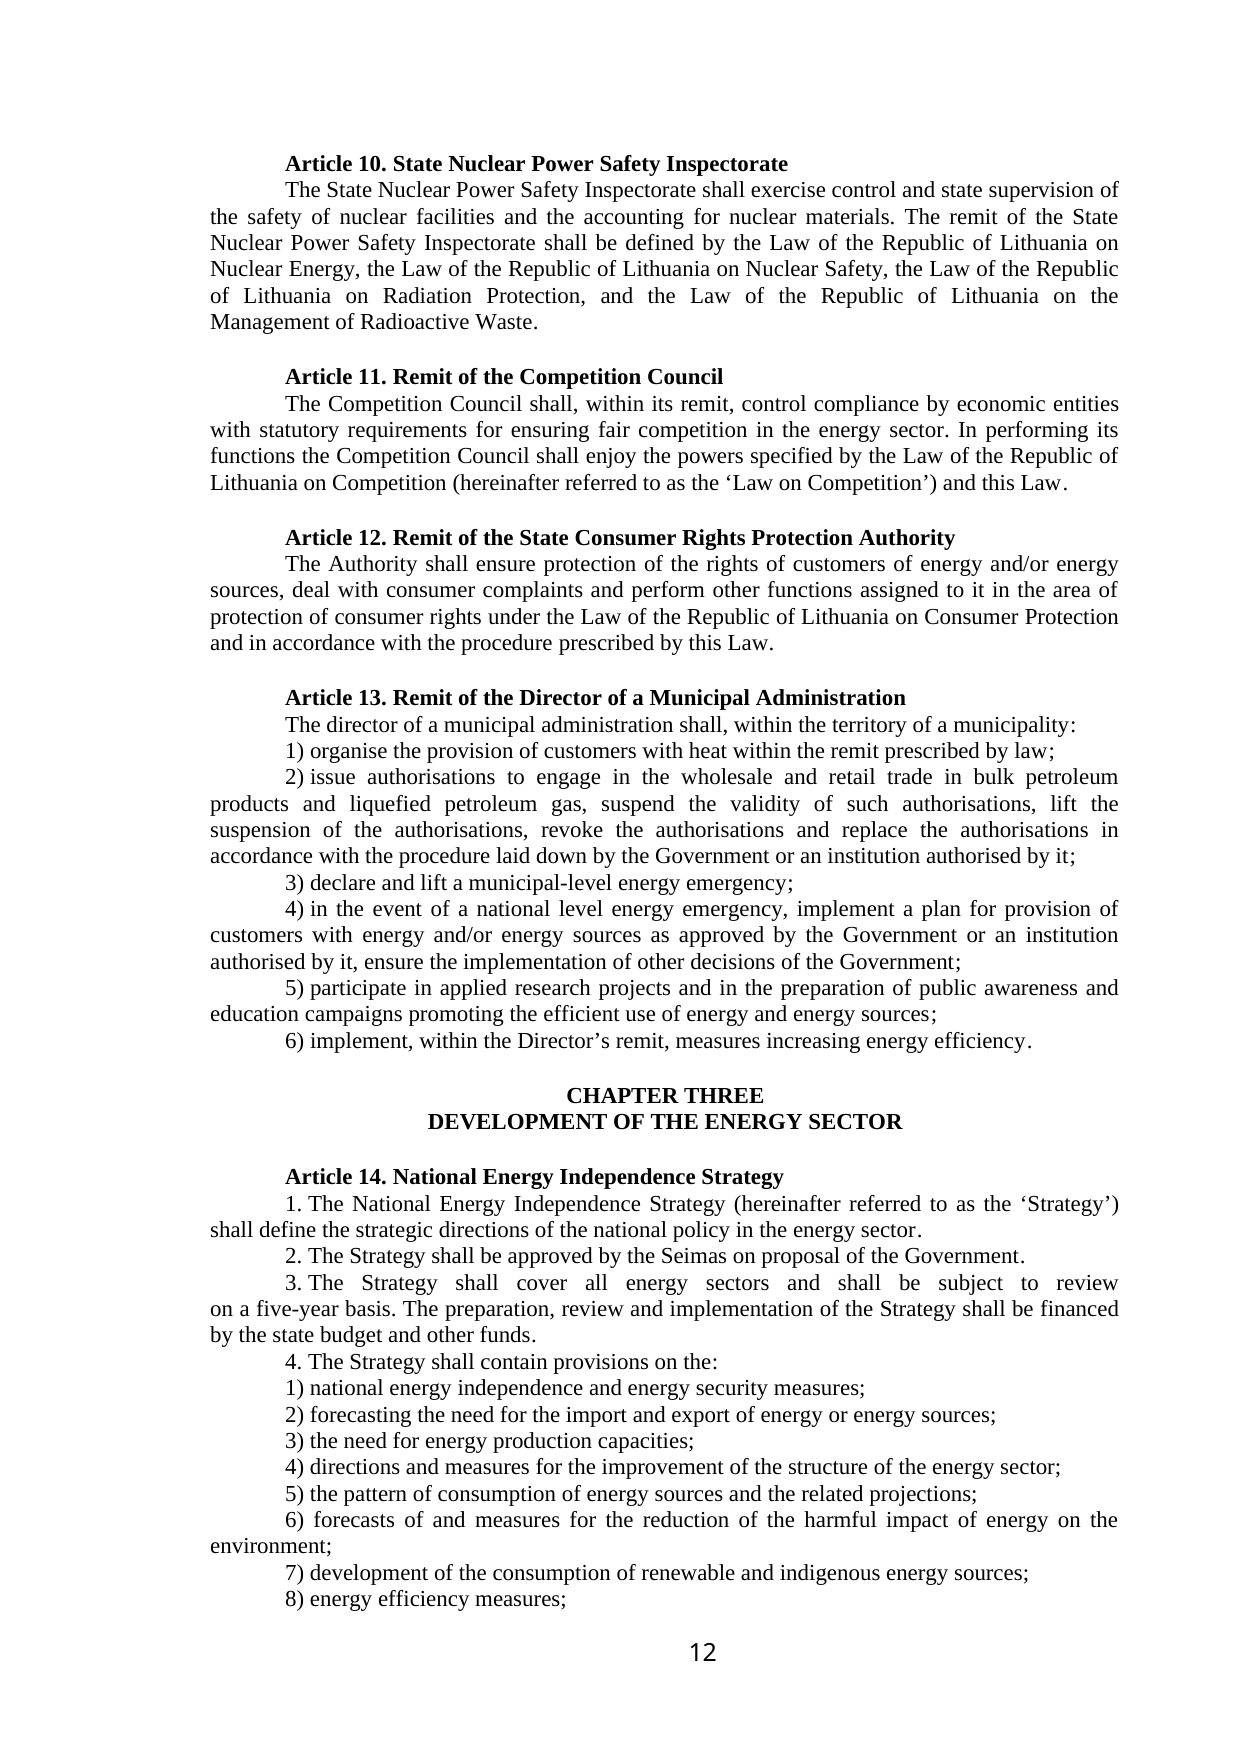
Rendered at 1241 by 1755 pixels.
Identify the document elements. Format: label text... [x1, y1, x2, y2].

text 3) the need for energy production capacities; [210, 1427, 1120, 1453]
text Article 11. Remit of the Competition Council [210, 363, 1120, 389]
text CHAPTER THREE [210, 1082, 1120, 1108]
text 3. The Strategy shall cover all energy sectors and shall be subject to review on a five-year basis. The preparation, review and implementation of the Strategy shall be financed by the state budget and other funds. [210, 1269, 1120, 1348]
text Article 12. Remit of the State Consumer Rights Protection Authority [210, 524, 1120, 550]
text 8) energy efficiency measures; [210, 1585, 1120, 1611]
text 1) organise the provision of customers with heat within the remit prescribed by law; [210, 737, 1120, 763]
text 4) in the event of a national level energy emergency, implement a plan for provision of customers with energy and/or energy sources as approved by the Government or an institution authorised by it, ensure the implementation of other decisions of the Government; [210, 895, 1120, 974]
text 7) development of the consumption of renewable and indigenous energy sources; [210, 1559, 1120, 1585]
text Article 13. Remit of the Director of a Municipal Administration [210, 684, 1120, 711]
text 4) directions and measures for the improvement of the structure of the energy sector; [210, 1453, 1120, 1480]
text DEVELOPMENT OF THE ENERGY SECTOR [210, 1108, 1120, 1135]
text 2) issue authorisations to engage in the wholesale and retail trade in bulk petroleum products and liquefied petroleum gas, suspend the validity of such authorisations, lift the suspension of the authorisations, revoke the authorisations and replace the authorisations in accordance with the procedure laid down by the Government or an institution authorised by it; [210, 763, 1120, 869]
text 2. The Strategy shall be approved by the Seimas on proposal of the Government. [210, 1242, 1120, 1269]
text 1) national energy independence and energy security measures; [210, 1374, 1120, 1401]
text 5) participate in applied research projects and in the preparation of public awareness and education campaigns promoting the efficient use of energy and energy sources; [210, 974, 1120, 1027]
text The Authority shall ensure protection of the rights of customers of energy and/or energy sources, deal with consumer complaints and perform other functions assigned to it in the area of protection of consumer rights under the Law of the Republic of Lithuania on Consumer Protection and in accordance with the procedure prescribed by this Law. [210, 550, 1120, 656]
text The Competition Council shall, within its remit, control compliance by economic entities with statutory requirements for ensuring fair competition in the energy sector. In performing its functions the Competition Council shall enjoy the powers specified by the Law of the Republic of Lithuania on Competition (hereinafter referred to as the ‘Law on Competition’) and this Law. [210, 389, 1120, 495]
text 4. The Strategy shall contain provisions on the: [210, 1348, 1120, 1374]
text 2) forecasting the need for the import and export of energy or energy sources; [210, 1401, 1120, 1427]
text 1. The National Energy Independence Strategy (hereinafter referred to as the ‘Strategy’) shall define the strategic directions of the national policy in the energy sector. [210, 1190, 1120, 1242]
text Article 14. National Energy Independence Strategy [210, 1163, 1120, 1190]
text 3) declare and lift a municipal-level energy emergency; [210, 869, 1120, 895]
text The director of a municipal administration shall, within the territory of a municipality: [210, 711, 1120, 737]
text 6) implement, within the Director’s remit, measures increasing energy efficiency. [210, 1027, 1120, 1053]
text 5) the pattern of consumption of energy sources and the related projections; [210, 1480, 1120, 1506]
text 6) forecasts of and measures for the reduction of the harmful impact of energy on the environment; [210, 1506, 1120, 1559]
text The State Nuclear Power Safety Inspectorate shall exercise control and state supervision of the safety of nuclear facilities and the accounting for nuclear materials. The remit of the State Nuclear Power Safety Inspectorate shall be defined by the Law of the Republic of Lithuania on Nuclear Energy, the Law of the Republic of Lithuania on Nuclear Safety, the Law of the Republic of Lithuania on Radiation Protection, and the Law of the Republic of Lithuania on the Management of Radioactive Waste. [210, 176, 1120, 334]
text Article 10. State Nuclear Power Safety Inspectorate [210, 150, 1120, 176]
